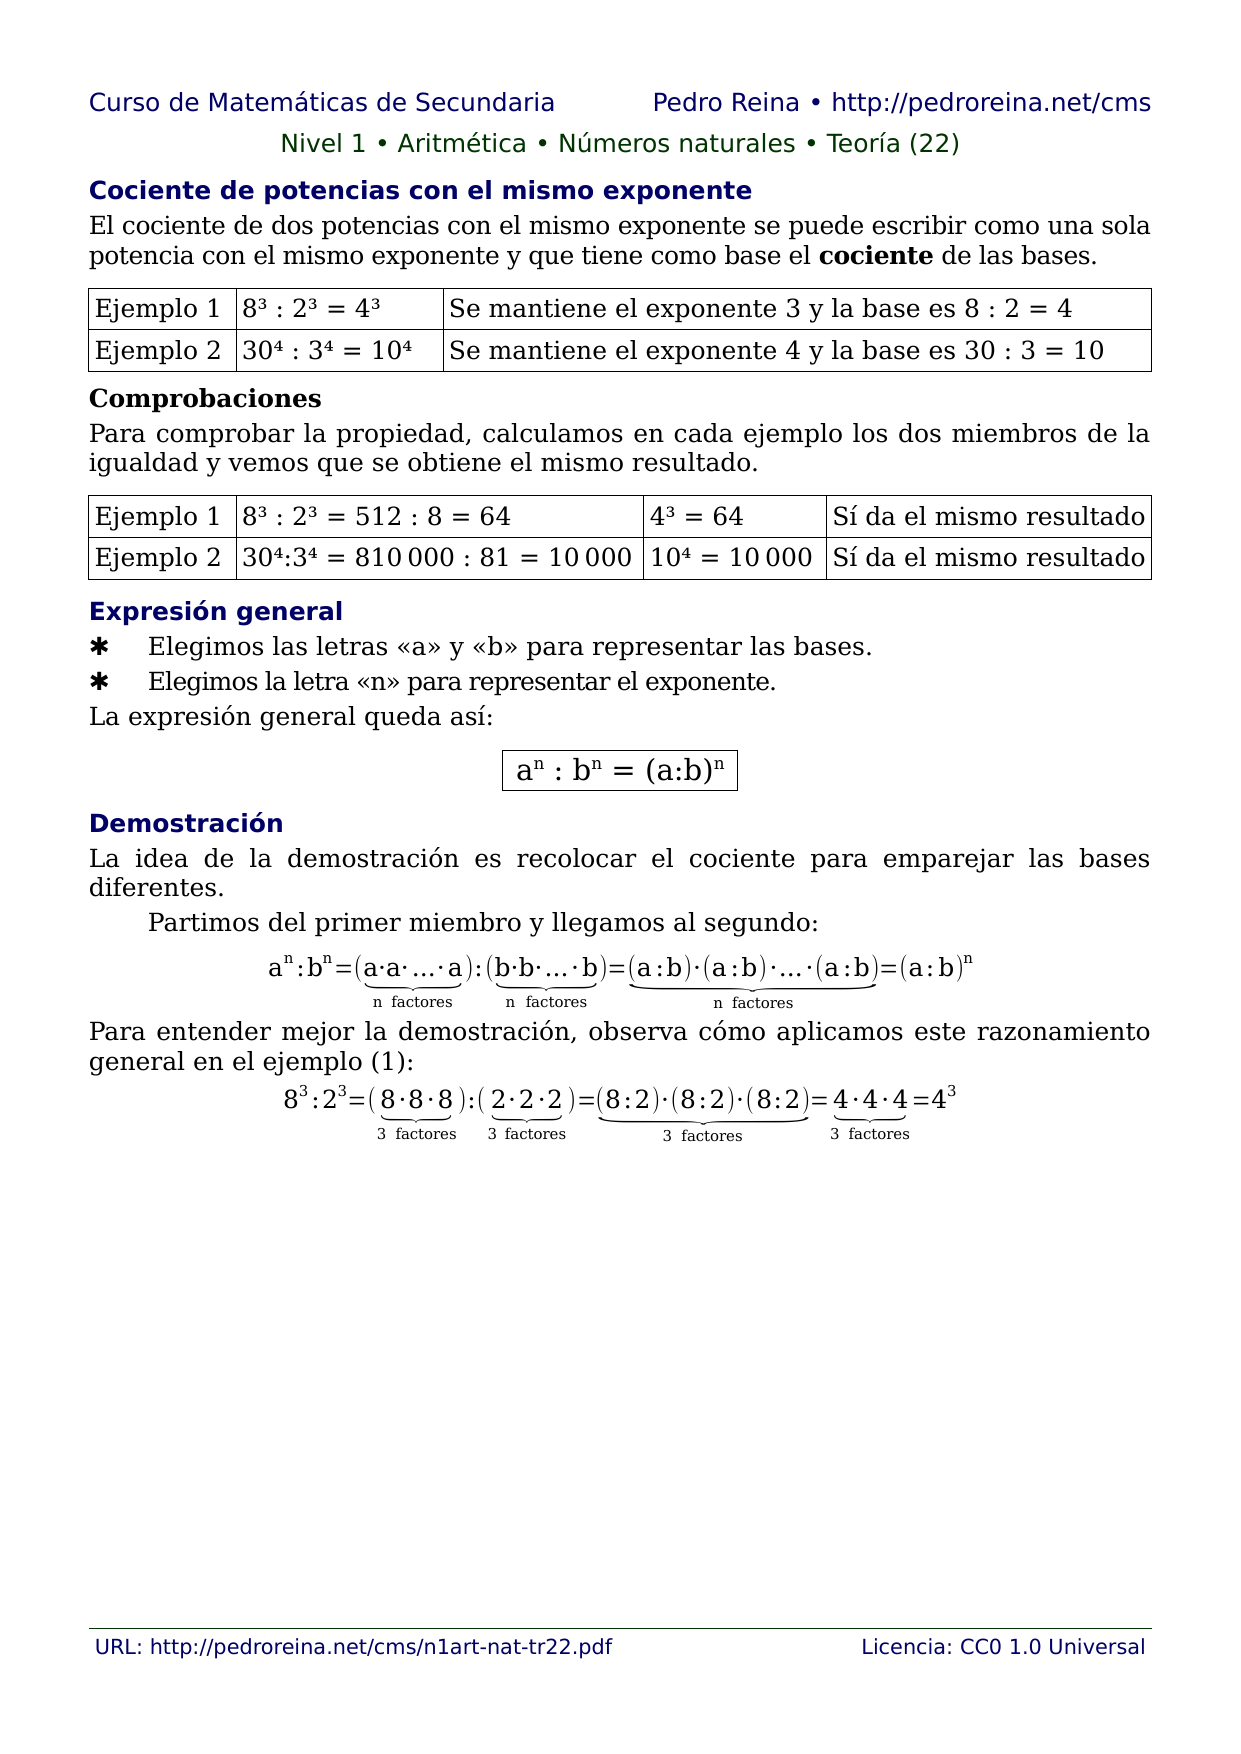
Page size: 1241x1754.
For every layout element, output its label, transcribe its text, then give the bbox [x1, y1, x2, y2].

table_cell Ejemplo 2 [89, 330, 236, 371]
text an : bn = (a:b)n [503, 751, 737, 790]
table_header 8³ : 2³ = 512 : 8 = 64 [237, 496, 643, 537]
text Para comprobar la propiedad, calculamos en cada ejemplo los dos miembros de la igualdad y vemos que se obtiene el mismo resultado. [88, 419, 1152, 477]
text Comprobaciones [88, 384, 1152, 413]
text Para entender mejor la demostración, observa cómo aplicamos este razonamiento general en el ejemplo (1): [88, 1018, 1152, 1076]
table_cell 30⁴ : 3⁴ = 10⁴ [237, 330, 443, 371]
text La expresión general queda así: [88, 703, 1152, 732]
text Partimos del primer miembro y llegamos al segundo: [88, 908, 1152, 938]
table_cell 10⁴ = 10 000 [644, 538, 826, 578]
table_header Se mantiene el exponente 3 y la base es 8 : 2 = 4 [444, 289, 1151, 329]
table_header Ejemplo 1 [89, 496, 236, 537]
text La idea de la demostración es recolocar el cociente para emparejar las bases diferentes. [88, 844, 1152, 902]
table_cell Se mantiene el exponente 4 y la base es 30 : 3 = 10 [444, 330, 1151, 371]
table_cell 30⁴:3⁴ = 810 000 : 81 = 10 000 [237, 538, 643, 578]
text Expresión general [88, 597, 1152, 626]
list Elegimos las letras «a» y «b» para representar las bases. [88, 632, 1152, 662]
table_cell Ejemplo 2 [89, 538, 236, 578]
text Demostración [88, 809, 1152, 838]
text El cociente de dos potencias con el mismo exponente se puede escribir como una sola potencia con el mismo exponente y que tiene como base el cociente de las bases. [88, 211, 1152, 270]
text Nivel 1 • Aritmética • Números naturales • Teoría (22) [88, 129, 1152, 159]
text Curso de Matemáticas de Secundaria Pedro Reina • http://pedroreina.net/cms [88, 88, 1152, 118]
table_header 8³ : 2³ = 4³ [237, 289, 443, 329]
table_header 4³ = 64 [644, 496, 826, 537]
table_cell Sí da el mismo resultado [827, 538, 1151, 578]
table_header Sí da el mismo resultado [827, 496, 1151, 537]
text Cociente de potencias con el mismo exponente [88, 176, 1152, 206]
table_header Ejemplo 1 [89, 289, 236, 329]
list Elegimos la letra «n» para representar el exponente. [88, 667, 1152, 697]
